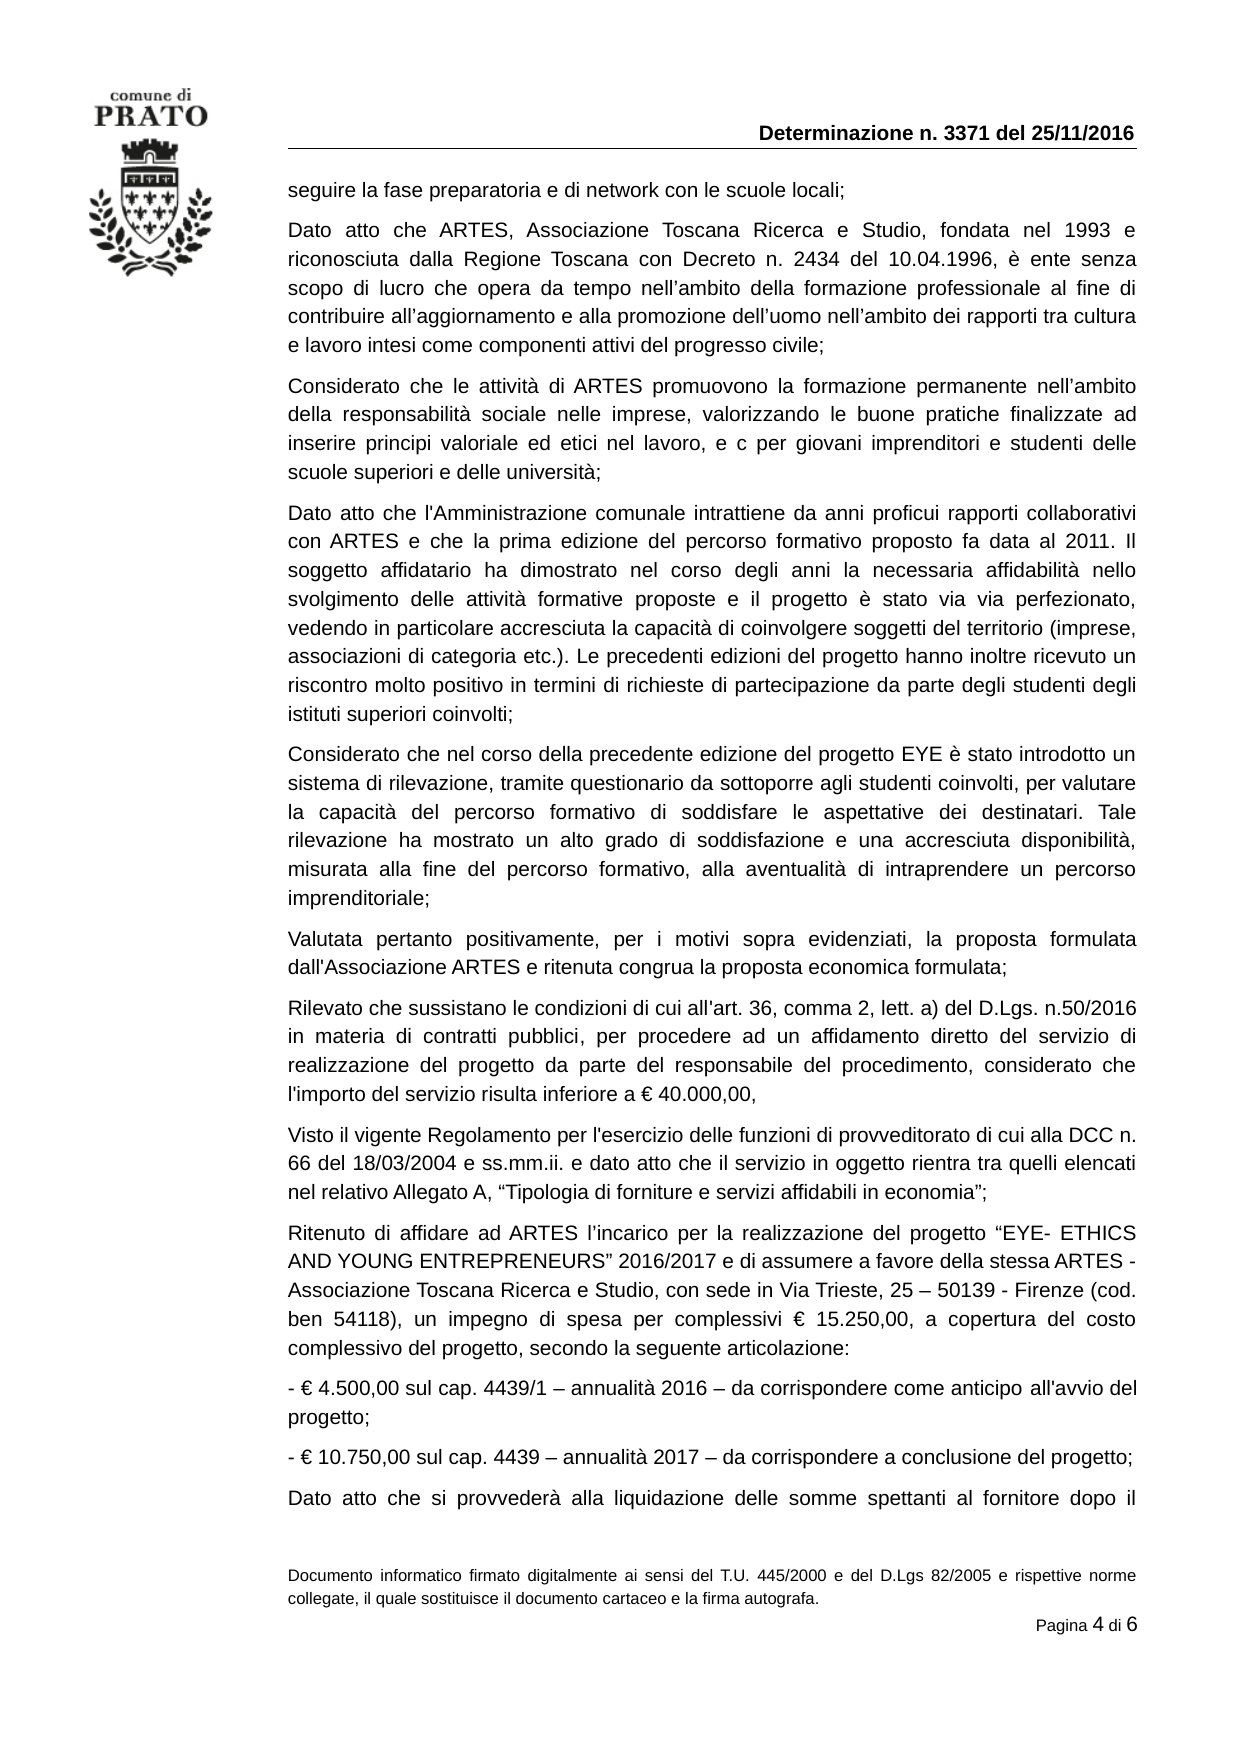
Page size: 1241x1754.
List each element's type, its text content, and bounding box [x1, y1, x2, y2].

text Considerato che le attività di ARTES promuovono la formazione permanente nell’ambito della responsabilità sociale nelle imprese, valorizzando le buone pratiche finalizzate ad inserire principi valoriale ed etici nel lavoro, e c per giovani imprenditori e studenti delle scuole superiori e delle università; [288, 373, 1137, 484]
text - € 10.750,00 sul cap. 4439 – annualità 2017 – da corrispondere a conclusione del progetto; [288, 1445, 1137, 1469]
picture [88, 88, 215, 278]
text Dato atto che l'Amministrazione comunale intrattiene da anni proficui rapporti collaborativi con ARTES e che la prima edizione del percorso formativo proposto fa data al 2011. Il soggetto affidatario ha dimostrato nel corso degli anni la necessaria affidabilità nello svolgimento delle attività formative proposte e il progetto è stato via via perfezionato, vedendo in particolare accresciuta la capacità di coinvolgere soggetti del territorio (imprese, associazioni di categoria etc.). Le precedenti edizioni del progetto hanno inoltre ricevuto un riscontro molto positivo in termini di richieste di partecipazione da parte degli studenti degli istituti superiori coinvolti; [288, 500, 1137, 726]
text Valutata pertanto positivamente, per i motivi sopra evidenziati, la proposta formulata dall'Associazione ARTES e ritenuta congrua la proposta economica formulata; [288, 926, 1137, 979]
text Visto il vigente Regolamento per l'esercizio delle funzioni di provveditorato di cui alla DCC n. 66 del 18/03/2004 e ss.mm.ii. e dato atto che il servizio in oggetto rientra tra quelli elencati nel relativo Allegato A, “Tipologia di forniture e servizi affidabili in economia”; [288, 1122, 1137, 1204]
text - € 4.500,00 sul cap. 4439/1 – annualità 2016 – da corrispondere come anticipo all'avvio del progetto; [288, 1376, 1137, 1429]
text Dato atto che ARTES, Associazione Toscana Ricerca e Studio, fondata nel 1993 e riconosciuta dalla Regione Toscana con Decreto n. 2434 del 10.04.1996, è ente senza scopo di lucro che opera da tempo nell’ambito della formazione professionale al fine di contribuire all’aggiornamento e alla promozione dell’uomo nell’ambito dei rapporti tra cultura e lavoro intesi come componenti attivi del progresso civile; [288, 218, 1137, 357]
text Dato atto che si provvederà alla liquidazione delle somme spettanti al fornitore dopo il [288, 1486, 1137, 1510]
text Ritenuto di affidare ad ARTES l’incarico per la realizzazione del progetto “EYE- ETHICS AND YOUNG ENTREPRENEURS” 2016/2017 e di assumere a favore della stessa ARTES - Associazione Toscana Ricerca e Studio, con sede in Via Trieste, 25 – 50139 - Firenze (cod. ben 54118), un impegno di spesa per complessivi € 15.250,00, a copertura del costo complessivo del progetto, secondo la seguente articolazione: [288, 1220, 1137, 1359]
text Considerato che nel corso della precedente edizione del progetto EYE è stato introdotto un sistema di rilevazione, tramite questionario da sottoporre agli studenti coinvolti, per valutare la capacità del percorso formativo di soddisfare le aspettative dei destinatari. Tale rilevazione ha mostrato un alto grado di soddisfazione e una accresciuta disponibilità, misurata alla fine del percorso formativo, alla aventualità di intraprendere un percorso imprenditoriale; [288, 742, 1137, 910]
text seguire la fase preparatoria e di network con le scuole locali; [288, 177, 1137, 201]
text Rilevato che sussistano le condizioni di cui all'art. 36, comma 2, lett. a) del D.Lgs. n.50/2016 in materia di contratti pubblici, per procedere ad un affidamento diretto del servizio di realizzazione del progetto da parte del responsabile del procedimento, considerato che l'importo del servizio risulta inferiore a € 40.000,00, [288, 996, 1137, 1106]
